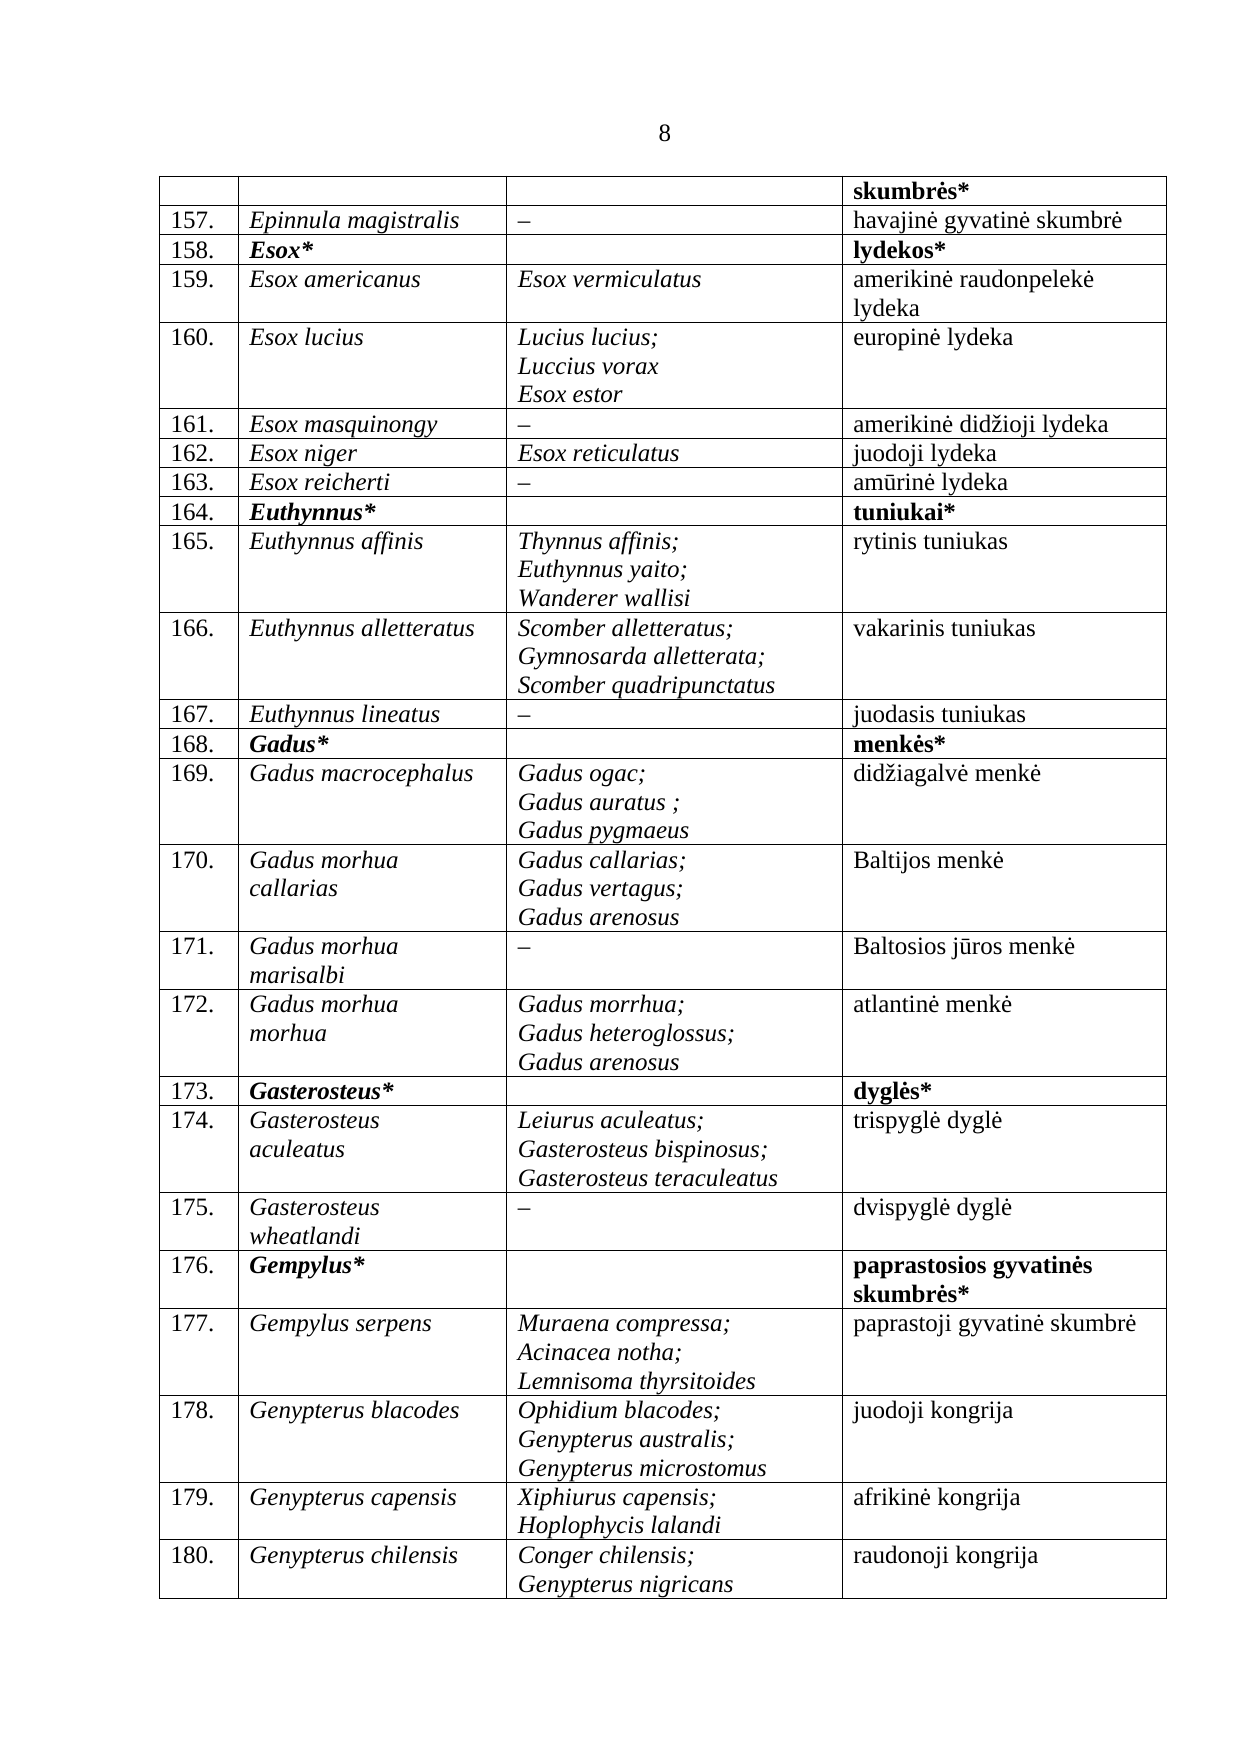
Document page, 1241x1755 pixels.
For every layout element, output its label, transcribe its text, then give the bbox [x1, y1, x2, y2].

table_cell Euthynnus lineatus [239, 700, 506, 728]
table_cell 166. [160, 613, 238, 699]
table_cell amerikinė didžioji lydeka [843, 409, 1166, 437]
table_cell Gempylus* [239, 1251, 506, 1308]
table_cell Gadus morhua marisalbi [239, 932, 506, 989]
table_cell 164. [160, 497, 238, 525]
table_cell 162. [160, 439, 238, 467]
table_cell [507, 1251, 842, 1308]
table_cell [507, 177, 842, 205]
table_cell Muraena compressa; Acinacea notha; Lemnisoma thyrsitoides [507, 1309, 842, 1394]
table_cell paprastosios gyvatinės skumbrės* [843, 1251, 1166, 1308]
table_cell Esox reticulatus [507, 439, 842, 467]
table_cell tuniukai* [843, 497, 1166, 525]
table_cell Esox* [239, 235, 506, 263]
table_cell Gadus morhua callarias [239, 845, 506, 931]
table_cell Thynnus affinis; Euthynnus yaito; Wanderer wallisi [507, 526, 842, 612]
table_cell juodasis tuniukas [843, 700, 1166, 728]
table_cell Leiurus aculeatus; Gasterosteus bispinosus; Gasterosteus teraculeatus [507, 1106, 842, 1192]
table_cell – [507, 409, 842, 437]
table_cell 157. [160, 206, 238, 234]
table_cell [239, 177, 506, 205]
table_cell 167. [160, 700, 238, 728]
table_cell 159. [160, 265, 238, 321]
table_cell europinė lydeka [843, 323, 1166, 408]
table_cell trispyglė dyglė [843, 1106, 1166, 1192]
table_cell – [507, 932, 842, 989]
table_cell [507, 235, 842, 263]
table_cell [507, 1077, 842, 1105]
table_cell raudonoji kongrija [843, 1540, 1166, 1597]
table_cell Xiphiurus capensis; Hoplophycis lalandi [507, 1483, 842, 1539]
table_cell 161. [160, 409, 238, 437]
table_cell Conger chilensis; Genypterus nigricans [507, 1540, 842, 1597]
table_cell 174. [160, 1106, 238, 1192]
table_cell Scomber alletteratus; Gymnosarda alletterata; Scomber quadripunctatus [507, 613, 842, 699]
table_cell Esox niger [239, 439, 506, 467]
table_cell vakarinis tuniukas [843, 613, 1166, 699]
table_cell lydekos* [843, 235, 1166, 263]
table_cell Gadus morhua morhua [239, 990, 506, 1076]
table_cell Gasterosteus aculeatus [239, 1106, 506, 1192]
table_cell Gempylus serpens [239, 1309, 506, 1394]
table_cell 172. [160, 990, 238, 1076]
table_cell – [507, 1193, 842, 1250]
table_cell Gadus* [239, 729, 506, 757]
table_cell atlantinė menkė [843, 990, 1166, 1076]
table_cell Baltijos menkė [843, 845, 1166, 931]
table_cell 180. [160, 1540, 238, 1597]
table_cell [160, 177, 238, 205]
table_cell skumbrės* [843, 177, 1166, 205]
table_cell – [507, 700, 842, 728]
table_cell Euthynnus* [239, 497, 506, 525]
table_cell Ophidium blacodes; Genypterus australis; Genypterus microstomus [507, 1396, 842, 1481]
table_cell 173. [160, 1077, 238, 1105]
table_cell didžiagalvė menkė [843, 759, 1166, 844]
table_cell havajinė gyvatinė skumbrė [843, 206, 1166, 234]
table_cell Gasterosteus wheatlandi [239, 1193, 506, 1250]
table_cell 175. [160, 1193, 238, 1250]
table_cell juodoji lydeka [843, 439, 1166, 467]
table_cell paprastoji gyvatinė skumbrė [843, 1309, 1166, 1394]
table_cell 169. [160, 759, 238, 844]
table_cell 176. [160, 1251, 238, 1308]
table_cell [507, 497, 842, 525]
table_cell Lucius lucius; Luccius vorax Esox estor [507, 323, 842, 408]
table_cell Gadus callarias; Gadus vertagus; Gadus arenosus [507, 845, 842, 931]
table_cell 168. [160, 729, 238, 757]
table_cell Gadus ogac; Gadus auratus ; Gadus pygmaeus [507, 759, 842, 844]
table_cell 177. [160, 1309, 238, 1394]
table_cell Euthynnus affinis [239, 526, 506, 612]
table_cell 160. [160, 323, 238, 408]
table_cell amūrinė lydeka [843, 468, 1166, 496]
table_cell Euthynnus alletteratus [239, 613, 506, 699]
table_cell afrikinė kongrija [843, 1483, 1166, 1539]
table_cell amerikinė raudonpelekė lydeka [843, 265, 1166, 321]
table_cell Genypterus chilensis [239, 1540, 506, 1597]
table_cell 171. [160, 932, 238, 989]
table_cell Baltosios jūros menkė [843, 932, 1166, 989]
table_cell – [507, 206, 842, 234]
table_cell Gasterosteus* [239, 1077, 506, 1105]
table_cell dvispyglė dyglė [843, 1193, 1166, 1250]
table_cell 179. [160, 1483, 238, 1539]
table_cell Epinnula magistralis [239, 206, 506, 234]
table_cell Esox vermiculatus [507, 265, 842, 321]
table_cell 163. [160, 468, 238, 496]
table_cell 165. [160, 526, 238, 612]
table_cell Genypterus capensis [239, 1483, 506, 1539]
table_cell dyglės* [843, 1077, 1166, 1105]
table_cell menkės* [843, 729, 1166, 757]
table_cell 170. [160, 845, 238, 931]
table_cell Gadus morrhua; Gadus heteroglossus; Gadus arenosus [507, 990, 842, 1076]
table_cell rytinis tuniukas [843, 526, 1166, 612]
table_cell [507, 729, 842, 757]
table_cell 178. [160, 1396, 238, 1481]
table_cell Gadus macrocephalus [239, 759, 506, 844]
table_cell Genypterus blacodes [239, 1396, 506, 1481]
table_cell Esox reicherti [239, 468, 506, 496]
table_cell – [507, 468, 842, 496]
table_cell juodoji kongrija [843, 1396, 1166, 1481]
table_cell 158. [160, 235, 238, 263]
table_cell Esox americanus [239, 265, 506, 321]
table_cell Esox masquinongy [239, 409, 506, 437]
table_cell Esox lucius [239, 323, 506, 408]
